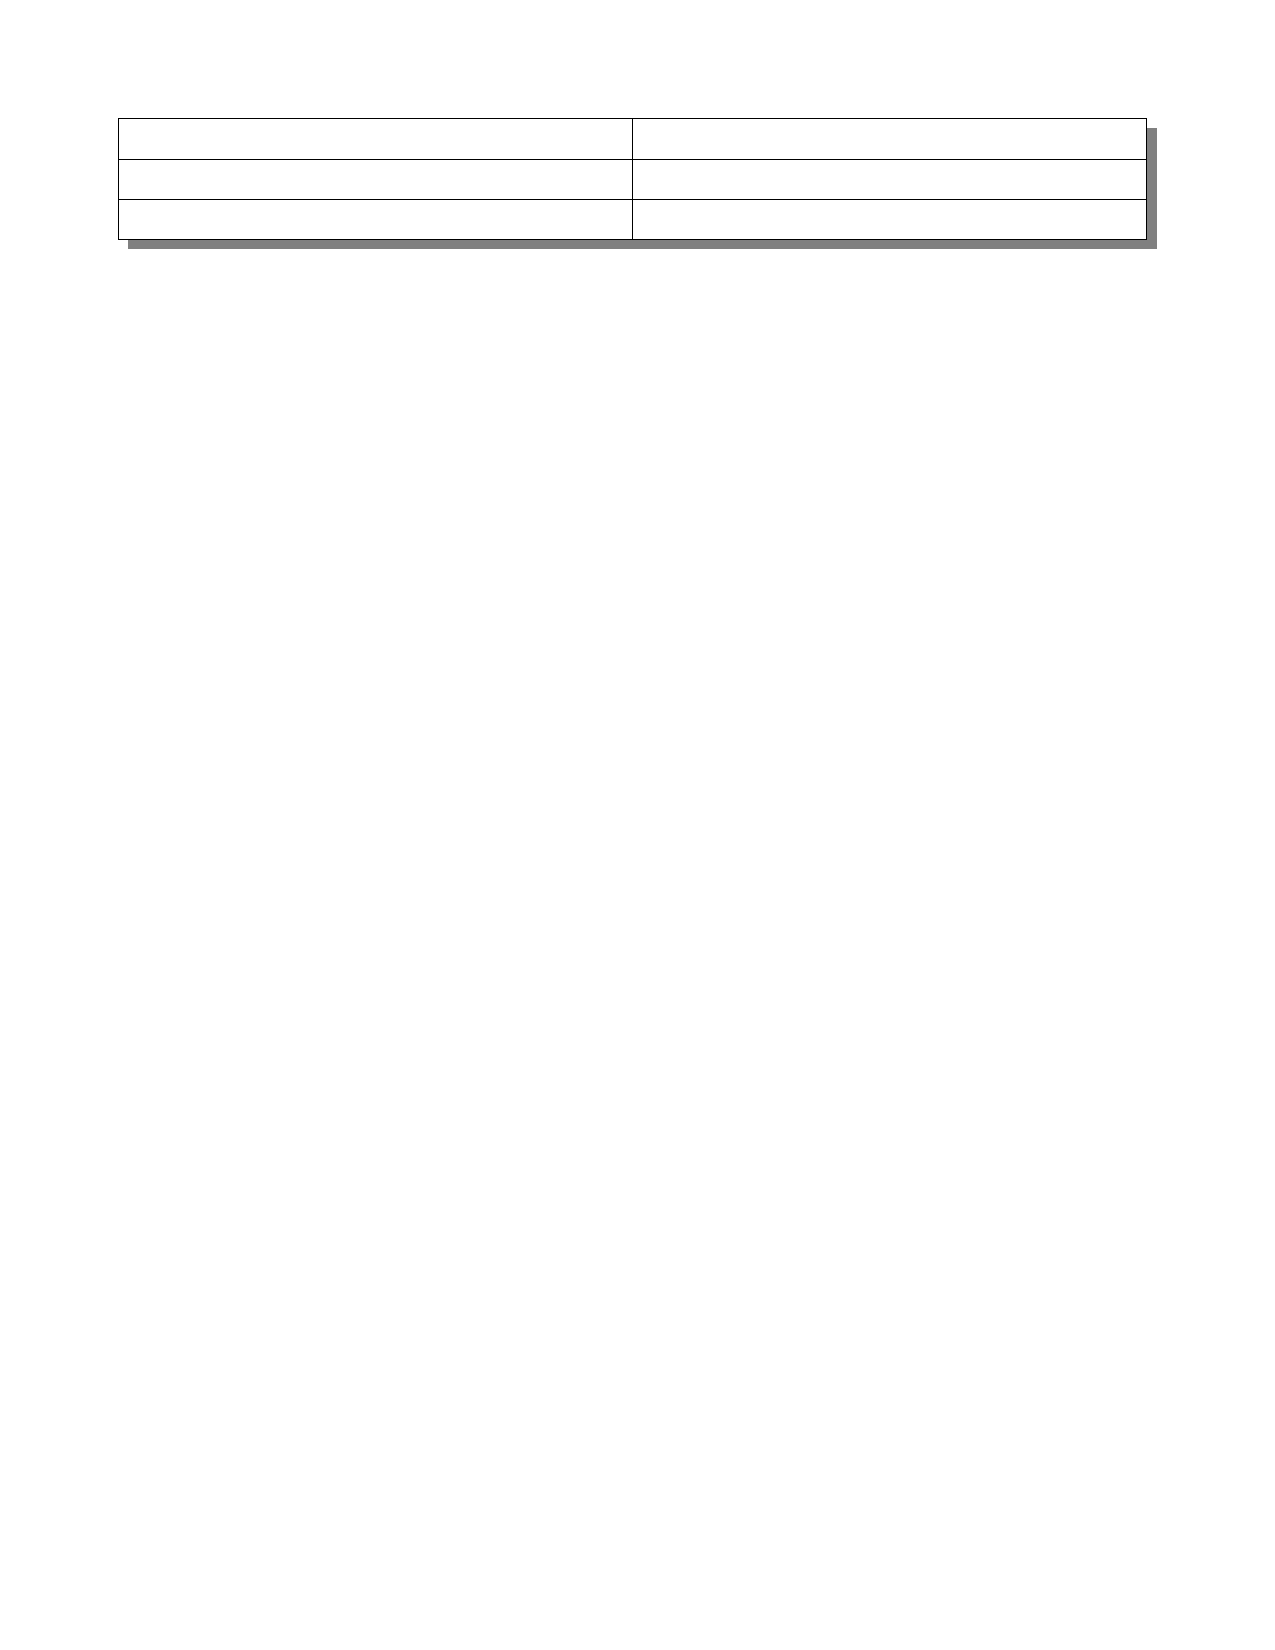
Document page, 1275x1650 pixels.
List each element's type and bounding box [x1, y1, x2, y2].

table_header [119, 119, 632, 158]
table_cell [633, 200, 1146, 239]
table_cell [119, 160, 632, 199]
table_cell [633, 160, 1146, 199]
table_cell [119, 200, 632, 239]
table_header [633, 119, 1146, 158]
